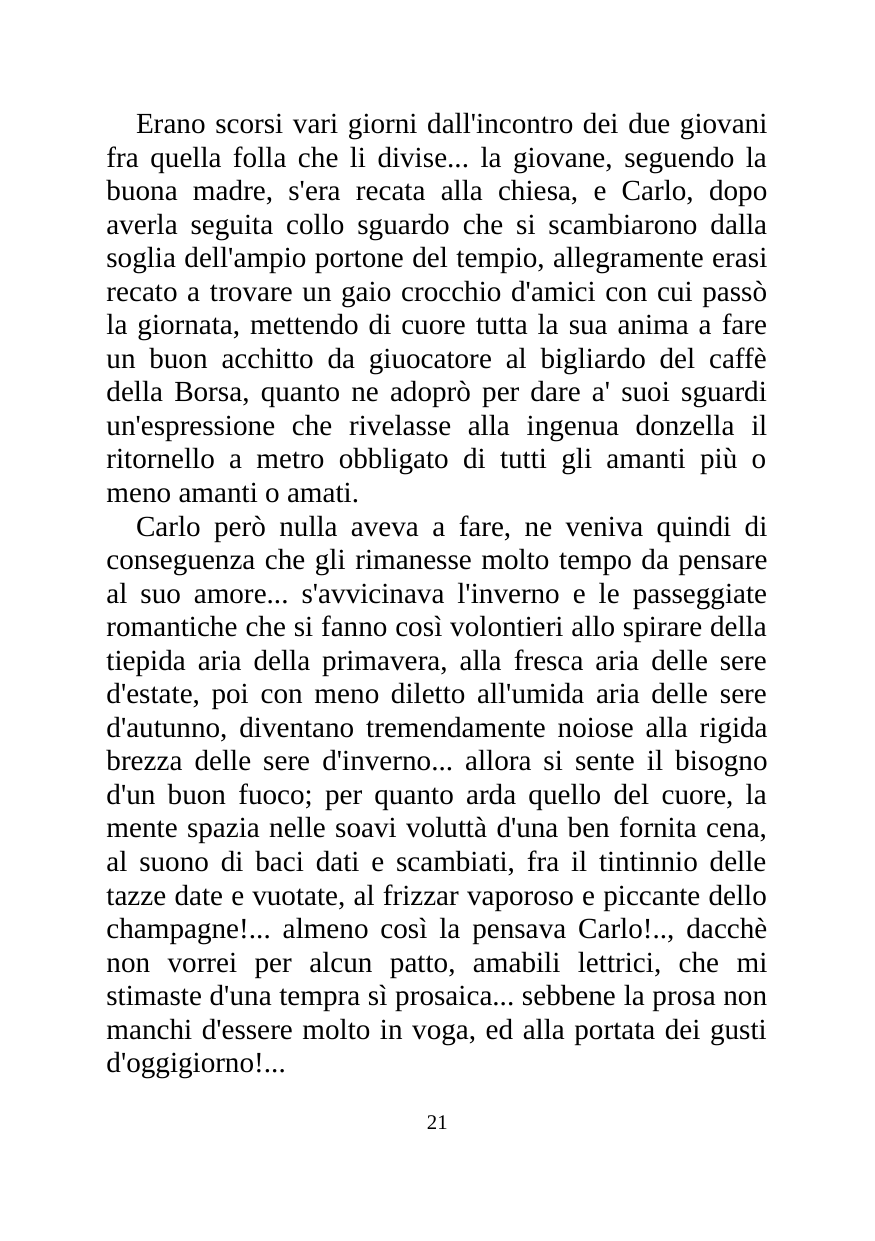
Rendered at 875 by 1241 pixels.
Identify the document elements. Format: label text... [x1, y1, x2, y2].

text Erano scorsi vari giorni dall'incontro dei due giovani fra quella folla che li divise... la giovane, seguendo la buona madre, s'era recata alla chiesa, e Carlo, dopo averla seguita collo sguardo che si scambiarono dalla soglia dell'ampio portone del tempio, allegramente erasi recato a trovare un gaio crocchio d'amici con cui passò la giornata, mettendo di cuore tutta la sua anima a fare un buon acchitto da giuocatore al bigliardo del caffè della Borsa, quanto ne adoprò per dare a' suoi sguardi un'espressione che rivelasse alla ingenua donzella il ritornello a metro obbligato di tutti gli amanti più o meno amanti o amati. [106, 106, 768, 509]
text Carlo però nulla aveva a fare, ne veniva quindi di conseguenza che gli rimanesse molto tempo da pensare al suo amore... s'avvicinava l'inverno e le passeggiate romantiche che si fanno così volontieri allo spirare della tiepida aria della primavera, alla fresca aria delle sere d'estate, poi con meno diletto all'umida aria delle sere d'autunno, diventano tremendamente noiose alla rigida brezza delle sere d'inverno... allora si sente il bisogno d'un buon fuoco; per quanto arda quello del cuore, la mente spazia nelle soavi voluttà d'una ben fornita cena, al suono di baci dati e scambiati, fra il tintinnio delle tazze date e vuotate, al frizzar vaporoso e piccante dello champagne!... almeno così la pensava Carlo!.., dacchè non vorrei per alcun patto, amabili lettrici, che mi stimaste d'una tempra sì prosaica... sebbene la prosa non manchi d'essere molto in voga, ed alla portata dei gusti d'oggigiorno!... [106, 509, 768, 1079]
